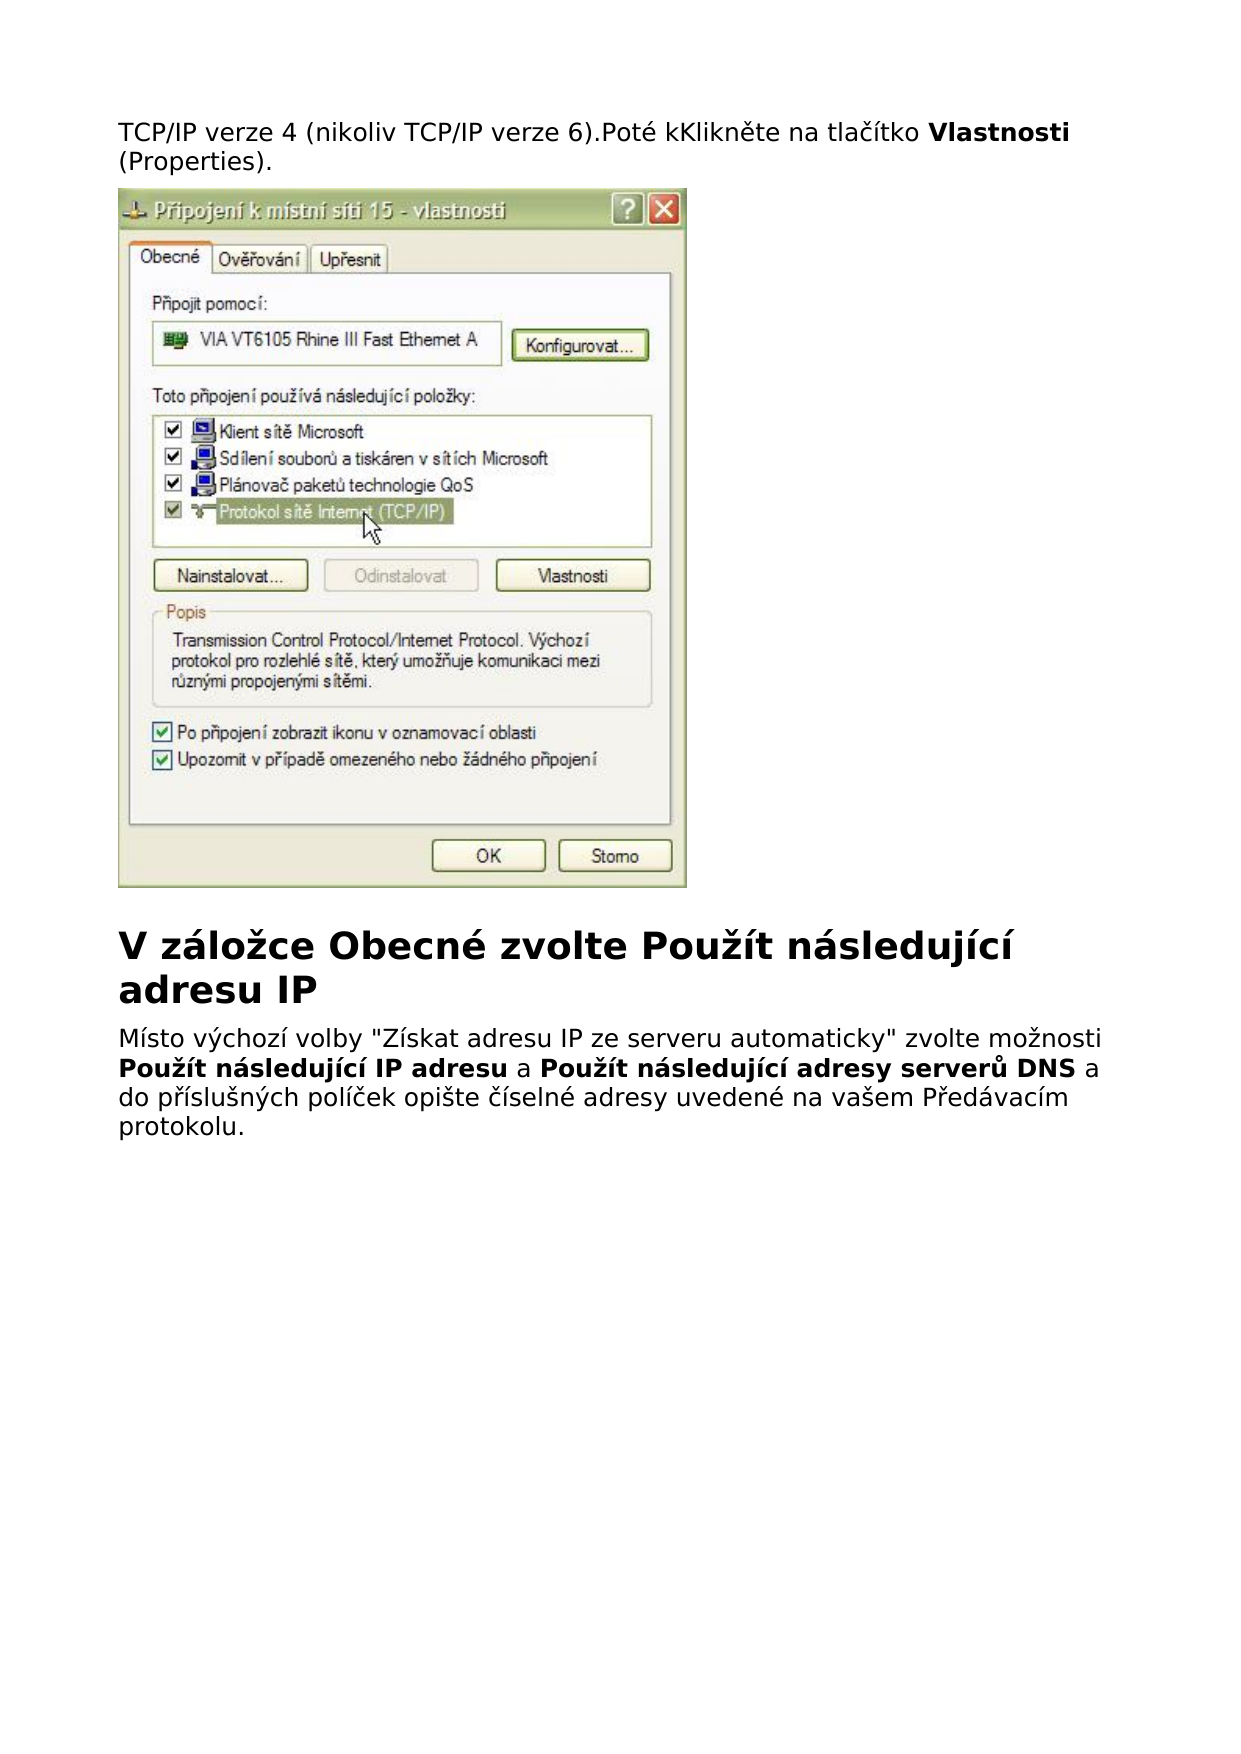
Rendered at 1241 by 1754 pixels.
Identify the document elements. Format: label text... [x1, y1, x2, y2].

text TCP/IP verze 4 (nikoliv TCP/IP verze 6).Poté kKlikněte na tlačítko Vlastnosti (Properties). [118, 118, 1122, 176]
subtitle V záložce Obecné zvolte Použít následující adresu IP [118, 925, 1122, 1012]
picture [118, 188, 687, 888]
text Místo výchozí volby "Získat adresu IP ze serveru automaticky" zvolte možnosti Použít následující IP adresu a Použít následující adresy serverů DNS a do příslušných políček opište číselné adresy uvedené na vašem Předávacím protokolu. [118, 1025, 1122, 1141]
